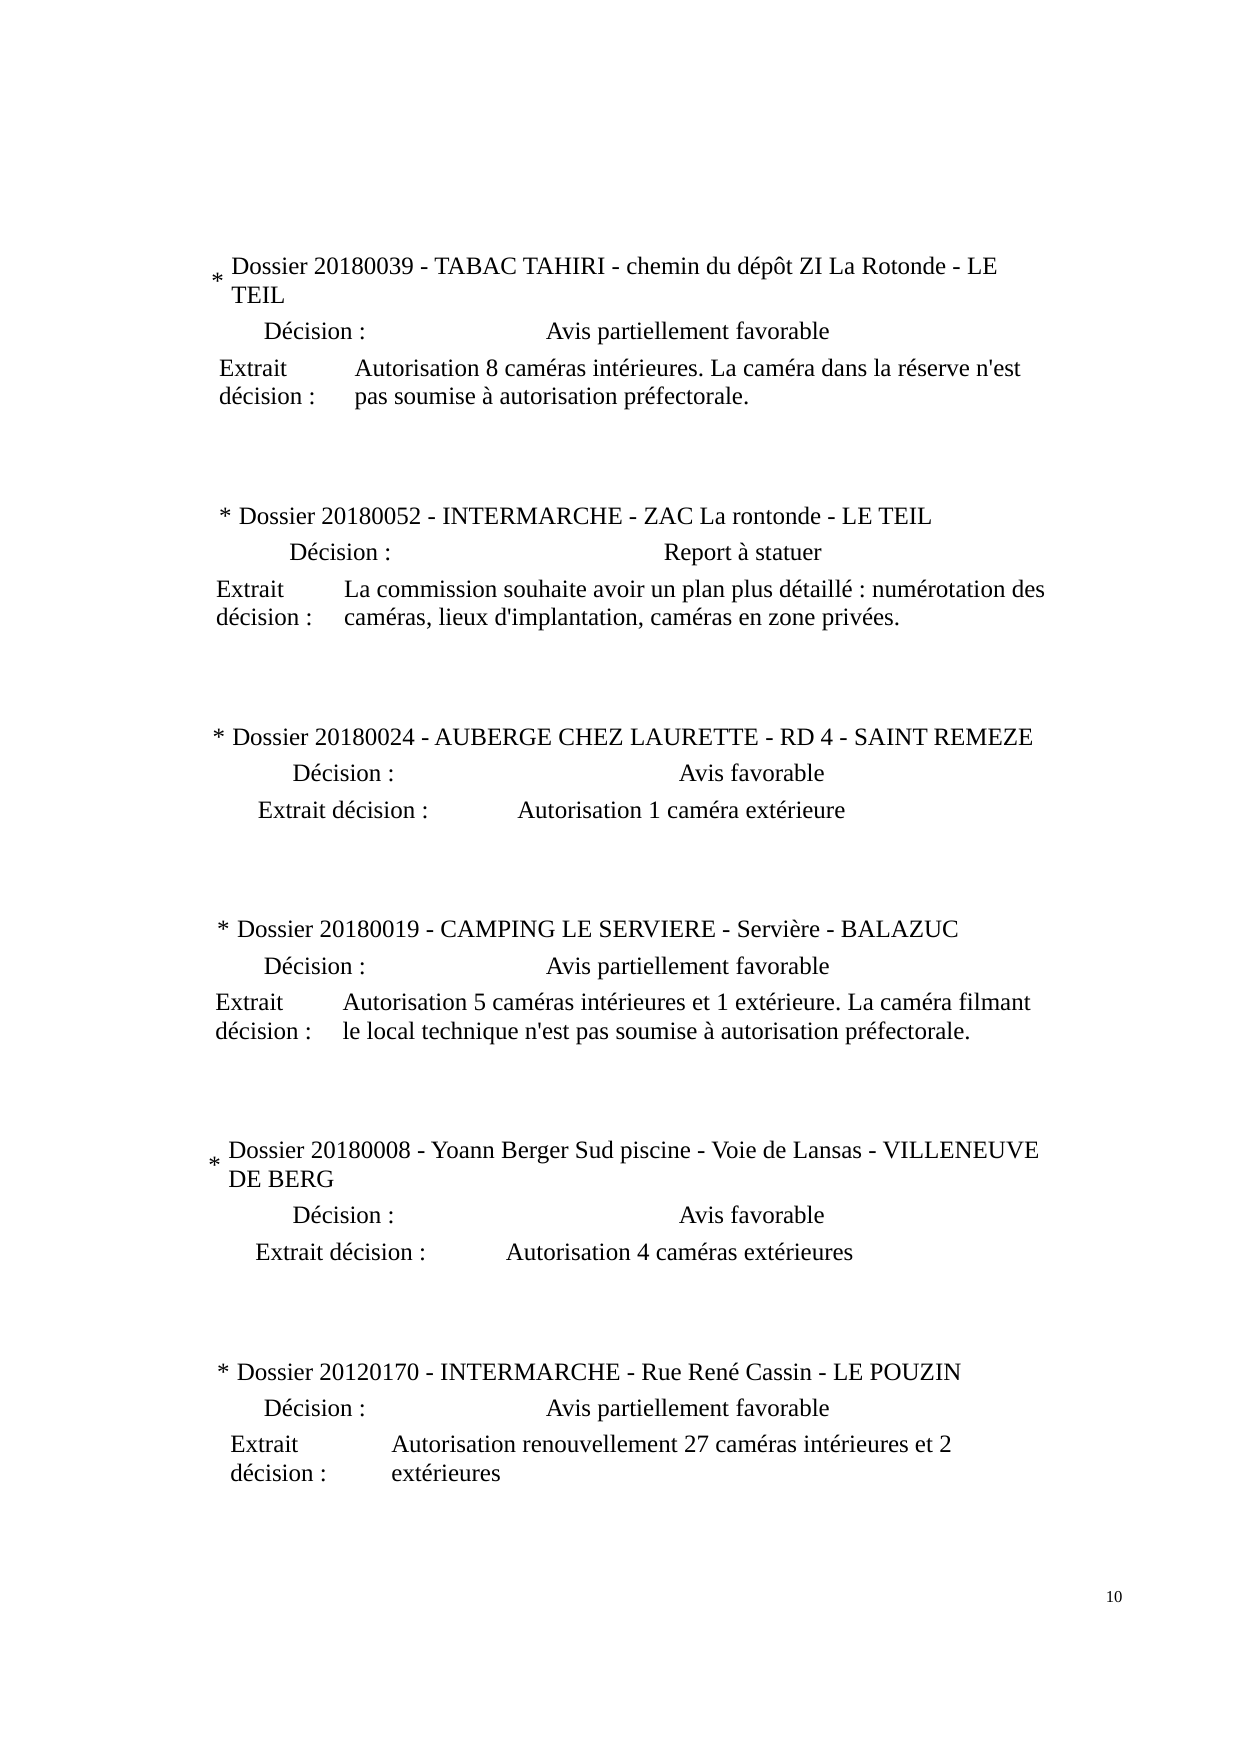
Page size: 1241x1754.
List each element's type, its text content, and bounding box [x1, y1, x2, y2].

table_header * [183, 1132, 224, 1197]
table_header Dossier 20120170 - INTERMARCHE - Rue René Cassin - LE POUZIN [233, 1353, 1058, 1389]
table_header Décision : [260, 313, 542, 349]
table_header [183, 755, 289, 791]
table_header Dossier 20180052 - INTERMARCHE - ZAC La rontonde - LE TEIL [235, 498, 1058, 534]
table_header [183, 534, 285, 570]
table_header [183, 313, 260, 349]
table_header Avis favorable [675, 755, 1058, 791]
table_header Autorisation renouvellement 27 caméras intérieures et 2 extérieures [387, 1425, 1058, 1490]
table_header [183, 570, 212, 635]
table_header Autorisation 4 caméras extérieures [502, 1233, 1058, 1269]
table_header Avis partiellement favorable [542, 313, 1058, 349]
table_header Avis partiellement favorable [542, 1389, 1058, 1425]
table_header [183, 1233, 251, 1269]
table_header * [183, 1353, 233, 1389]
table_header Extrait décision : [254, 791, 513, 827]
table_header [183, 983, 211, 1048]
table_header Report à statuer [660, 534, 1058, 570]
table_header Décision : [289, 1197, 675, 1233]
table_header * [183, 719, 228, 755]
table_header Dossier 20180039 - TABAC TAHIRI - chemin du dépôt ZI La Rotonde - LE TEIL [228, 248, 1058, 313]
table_header Décision : [289, 755, 675, 791]
table_header Extrait décision : [251, 1233, 502, 1269]
table_header Autorisation 1 caméra extérieure [513, 791, 1058, 827]
table_header Extrait décision : [215, 349, 351, 414]
table_header [183, 1389, 260, 1425]
table_header Avis favorable [675, 1197, 1058, 1233]
table_header Extrait décision : [212, 570, 340, 635]
table_header [183, 1425, 226, 1490]
table_header Décision : [285, 534, 660, 570]
table_header Dossier 20180008 - Yoann Berger Sud piscine - Voie de Lansas - VILLENEUVE DE BERG [224, 1132, 1058, 1197]
table_header * [183, 248, 227, 313]
table_header Autorisation 5 caméras intérieures et 1 extérieure. La caméra filmant le local technique n'est pas soumise à autorisation préfectorale. [339, 983, 1058, 1048]
table_header * [183, 498, 235, 534]
table_header [183, 1197, 289, 1233]
table_header [183, 791, 254, 827]
table_header Extrait décision : [226, 1425, 387, 1490]
table_header Avis partiellement favorable [542, 947, 1058, 983]
table_header * [183, 911, 233, 947]
table_header Dossier 20180024 - AUBERGE CHEZ LAURETTE - RD 4 - SAINT REMEZE [228, 719, 1058, 755]
table_header Extrait décision : [211, 983, 338, 1048]
table_header Décision : [260, 947, 542, 983]
table_header La commission souhaite avoir un plan plus détaillé : numérotation des caméras, lieux d'implantation, caméras en zone privées. [340, 570, 1058, 635]
table_header Dossier 20180019 - CAMPING LE SERVIERE - Servière - BALAZUC [233, 911, 1058, 947]
table_header Autorisation 8 caméras intérieures. La caméra dans la réserve n'est pas soumise à autorisation préfectorale. [351, 349, 1058, 414]
table_header [183, 947, 260, 983]
table_header [183, 349, 215, 414]
table_header Décision : [260, 1389, 542, 1425]
